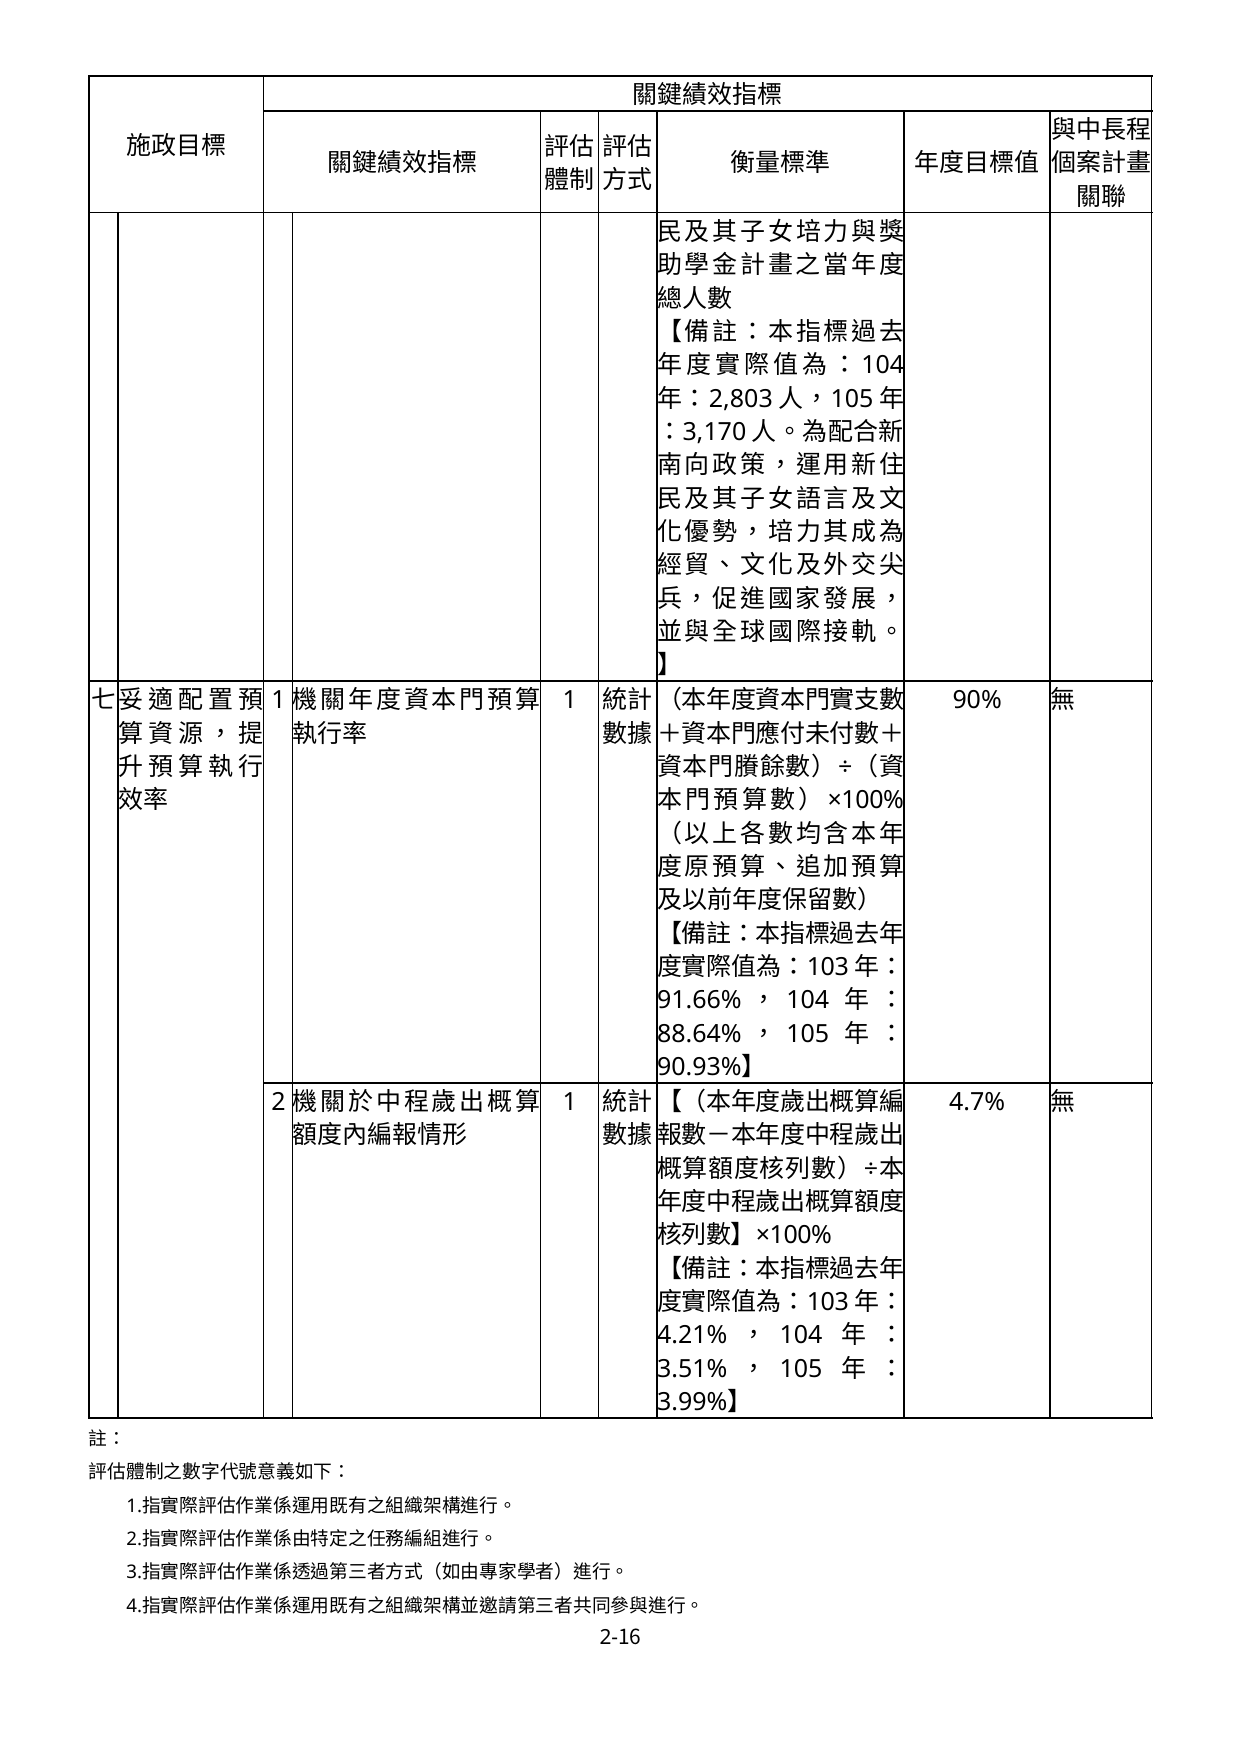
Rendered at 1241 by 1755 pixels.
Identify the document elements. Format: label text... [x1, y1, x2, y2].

table_cell 統計數據 [599, 682, 656, 1082]
text 2.指實際評估作業係由特定之任務編組進行。 [89, 1519, 1152, 1552]
table_cell 1 [264, 682, 292, 1082]
text 4.指實際評估作業係運用既有之組織架構並邀請第三者共同參與進行。 [89, 1586, 1152, 1619]
table_cell 年度目標值 [905, 112, 1049, 212]
table_cell 與中長程個案計畫關聯 [1051, 112, 1151, 212]
table_cell 七 [90, 682, 117, 1417]
table_header 關鍵績效指標 [264, 77, 1151, 110]
table_cell 評估 體制 [541, 112, 598, 212]
table_cell 1 [541, 682, 598, 1082]
table_cell 完善親民服務，深化內政業務改革 [119, 213, 263, 680]
table_cell [541, 213, 598, 680]
table_cell 評估 方式 [599, 112, 656, 212]
table_cell 2 [264, 1084, 292, 1417]
text 評估體制之數字代號意義如下： [89, 1452, 1152, 1486]
table_cell 六 [90, 213, 117, 680]
table_cell 90% [905, 682, 1049, 1082]
text 註： [89, 1419, 1152, 1452]
text 3.指實際評估作業係透過第三者方式（如由專家學者）進行。 [89, 1552, 1152, 1586]
table_cell 無 [1051, 1084, 1151, 1417]
table_cell [599, 213, 656, 680]
table_cell 衡量標準 [658, 112, 903, 212]
table_cell [264, 213, 292, 680]
table_cell （本年度資本門實支數＋資本門應付未付數＋資本門賸餘數）÷（資本門預算數）×100%（以上各數均含本年度原預算、追加預算及以前年度保留數） 【備註：本指標過去年度實際值為：103年：91.66%，104年：88.64%，105年：90.93%】 [658, 682, 903, 1082]
table_cell 統計數據 [599, 1084, 656, 1417]
table_cell 1 [541, 1084, 598, 1417]
table_cell 民及其子女培力與獎助學金計畫之當年度總人數 【備註：本指標過去年度實際值為：104年：2,803人，105年：3,170人。為配合新南向政策，運用新住民及其子女語言及文化優勢，培力其成為經貿、文化及外交尖兵，促進國家發展，並與全球國際接軌。】 [658, 213, 903, 680]
table_cell [905, 213, 1049, 680]
table_cell 無 [1051, 682, 1151, 1082]
table_header 施政目標 [90, 77, 263, 212]
table_cell [1051, 213, 1151, 680]
table_cell [293, 213, 540, 680]
table_cell 【（本年度歲出概算編報數－本年度中程歲出概算額度核列數）÷本年度中程歲出概算額度核列數】×100% 【備註：本指標過去年度實際值為：103年：4.21%，104年：3.51%，105年：3.99%】 [658, 1084, 903, 1417]
table_cell 4.7% [905, 1084, 1049, 1417]
table_cell 機關年度資本門預算執行率 [293, 682, 540, 1082]
table_cell 關鍵績效指標 [264, 112, 540, 212]
table_cell 妥適配置預算資源，提升預算執行效率 [119, 682, 263, 1417]
table_cell 機關於中程歲出概算額度內編報情形 [293, 1084, 540, 1417]
text 1.指實際評估作業係運用既有之組織架構進行。 [89, 1486, 1152, 1519]
